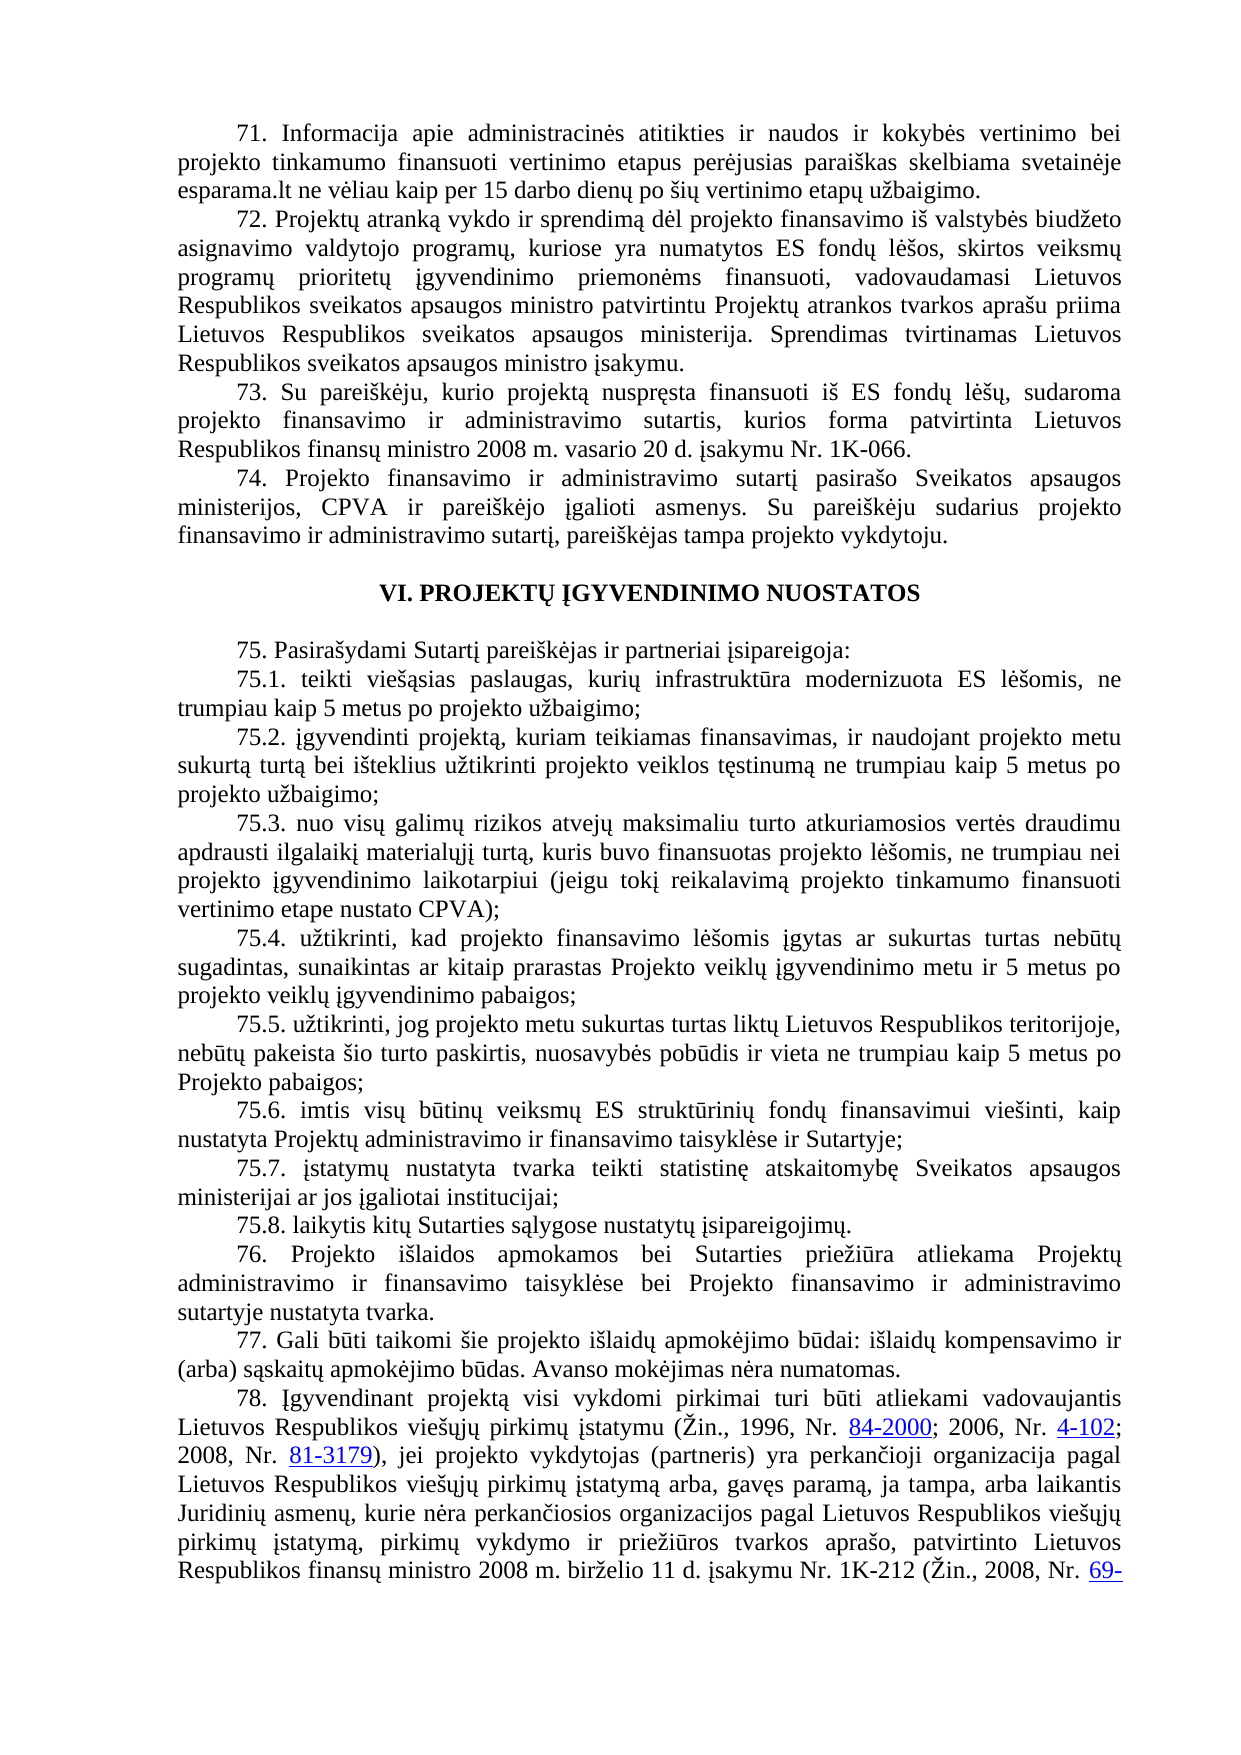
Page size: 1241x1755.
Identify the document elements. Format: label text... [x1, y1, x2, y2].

text 75. Pasirašydami Sutartį pareiškėjas ir partneriai įsipareigoja: [177, 636, 1122, 664]
text 75.1. teikti viešąsias paslaugas, kurių infrastruktūra modernizuota ES lėšomis, ne trumpiau kaip 5 metus po projekto užbaigimo; [177, 664, 1122, 722]
text 73. Su pareiškėju, kurio projektą nuspręsta finansuoti iš ES fondų lėšų, sudaroma projekto finansavimo ir administravimo sutartis, kurios forma patvirtinta Lietuvos Respublikos finansų ministro 2008 m. vasario 20 d. įsakymu Nr. 1K-066. [177, 377, 1122, 463]
text 77. Gali būti taikomi šie projekto išlaidų apmokėjimo būdai: išlaidų kompensavimo ir (arba) sąskaitų apmokėjimo būdas. Avanso mokėjimas nėra numatomas. [177, 1326, 1122, 1383]
text 76. Projekto išlaidos apmokamos bei Sutarties priežiūra atliekama Projektų administravimo ir finansavimo taisyklėse bei Projekto finansavimo ir administravimo sutartyje nustatyta tvarka. [177, 1239, 1122, 1326]
text 75.8. laikytis kitų Sutarties sąlygose nustatytų įsipareigojimų. [177, 1211, 1122, 1239]
text 75.3. nuo visų galimų rizikos atvejų maksimaliu turto atkuriamosios vertės draudimu apdrausti ilgalaikį materialųjį turtą, kuris buvo finansuotas projekto lėšomis, ne trumpiau nei projekto įgyvendinimo laikotarpiui (jeigu tokį reikalavimą projekto tinkamumo finansuoti vertinimo etape nustato CPVA); [177, 808, 1122, 923]
text 75.5. užtikrinti, jog projekto metu sukurtas turtas liktų Lietuvos Respublikos teritorijoje, nebūtų pakeista šio turto paskirtis, nuosavybės pobūdis ir vieta ne trumpiau kaip 5 metus po Projekto pabaigos; [177, 1009, 1122, 1096]
text 72. Projektų atranką vykdo ir sprendimą dėl projekto finansavimo iš valstybės biudžeto asignavimo valdytojo programų, kuriose yra numatytos ES fondų lėšos, skirtos veiksmų programų prioritetų įgyvendinimo priemonėms finansuoti, vadovaudamasi Lietuvos Respublikos sveikatos apsaugos ministro patvirtintu Projektų atrankos tvarkos aprašu priima Lietuvos Respublikos sveikatos apsaugos ministerija. Sprendimas tvirtinamas Lietuvos Respublikos sveikatos apsaugos ministro įsakymu. [177, 204, 1122, 377]
text VI. PROJEKTŲ ĮGYVENDINIMO NUOSTATOS [177, 578, 1122, 607]
text 71. Informacija apie administracinės atitikties ir naudos ir kokybės vertinimo bei projekto tinkamumo finansuoti vertinimo etapus perėjusias paraiškas skelbiama svetainėje esparama.lt ne vėliau kaip per 15 darbo dienų po šių vertinimo etapų užbaigimo. [177, 118, 1122, 204]
text 75.4. užtikrinti, kad projekto finansavimo lėšomis įgytas ar sukurtas turtas nebūtų sugadintas, sunaikintas ar kitaip prarastas Projekto veiklų įgyvendinimo metu ir 5 metus po projekto veiklų įgyvendinimo pabaigos; [177, 923, 1122, 1009]
text 75.7. įstatymų nustatyta tvarka teikti statistinę atskaitomybę Sveikatos apsaugos ministerijai ar jos įgaliotai institucijai; [177, 1153, 1122, 1211]
text 78. Įgyvendinant projektą visi vykdomi pirkimai turi būti atliekami vadovaujantis Lietuvos Respublikos viešųjų pirkimų įstatymu (Žin., 1996, Nr. 84-2000; 2006, Nr. 4-102; 2008, Nr. 81-3179), jei projekto vykdytojas (partneris) yra perkančioji organizacija pagal Lietuvos Respublikos viešųjų pirkimų įstatymą arba, gavęs paramą, ja tampa, arba laikantis Juridinių asmenų, kurie nėra perkančiosios organizacijos pagal Lietuvos Respublikos viešųjų pirkimų įstatymą, pirkimų vykdymo ir priežiūros tvarkos aprašo, patvirtinto Lietuvos Respublikos finansų ministro 2008 m. birželio 11 d. įsakymu Nr. 1K-212 (Žin., 2008, Nr. 69- [177, 1383, 1122, 1584]
text 74. Projekto finansavimo ir administravimo sutartį pasirašo Sveikatos apsaugos ministerijos, CPVA ir pareiškėjo įgalioti asmenys. Su pareiškėju sudarius projekto finansavimo ir administravimo sutartį, pareiškėjas tampa projekto vykdytoju. [177, 463, 1122, 549]
text 75.2. įgyvendinti projektą, kuriam teikiamas finansavimas, ir naudojant projekto metu sukurtą turtą bei išteklius užtikrinti projekto veiklos tęstinumą ne trumpiau kaip 5 metus po projekto užbaigimo; [177, 722, 1122, 808]
text 75.6. imtis visų būtinų veiksmų ES struktūrinių fondų finansavimui viešinti, kaip nustatyta Projektų administravimo ir finansavimo taisyklėse ir Sutartyje; [177, 1096, 1122, 1153]
